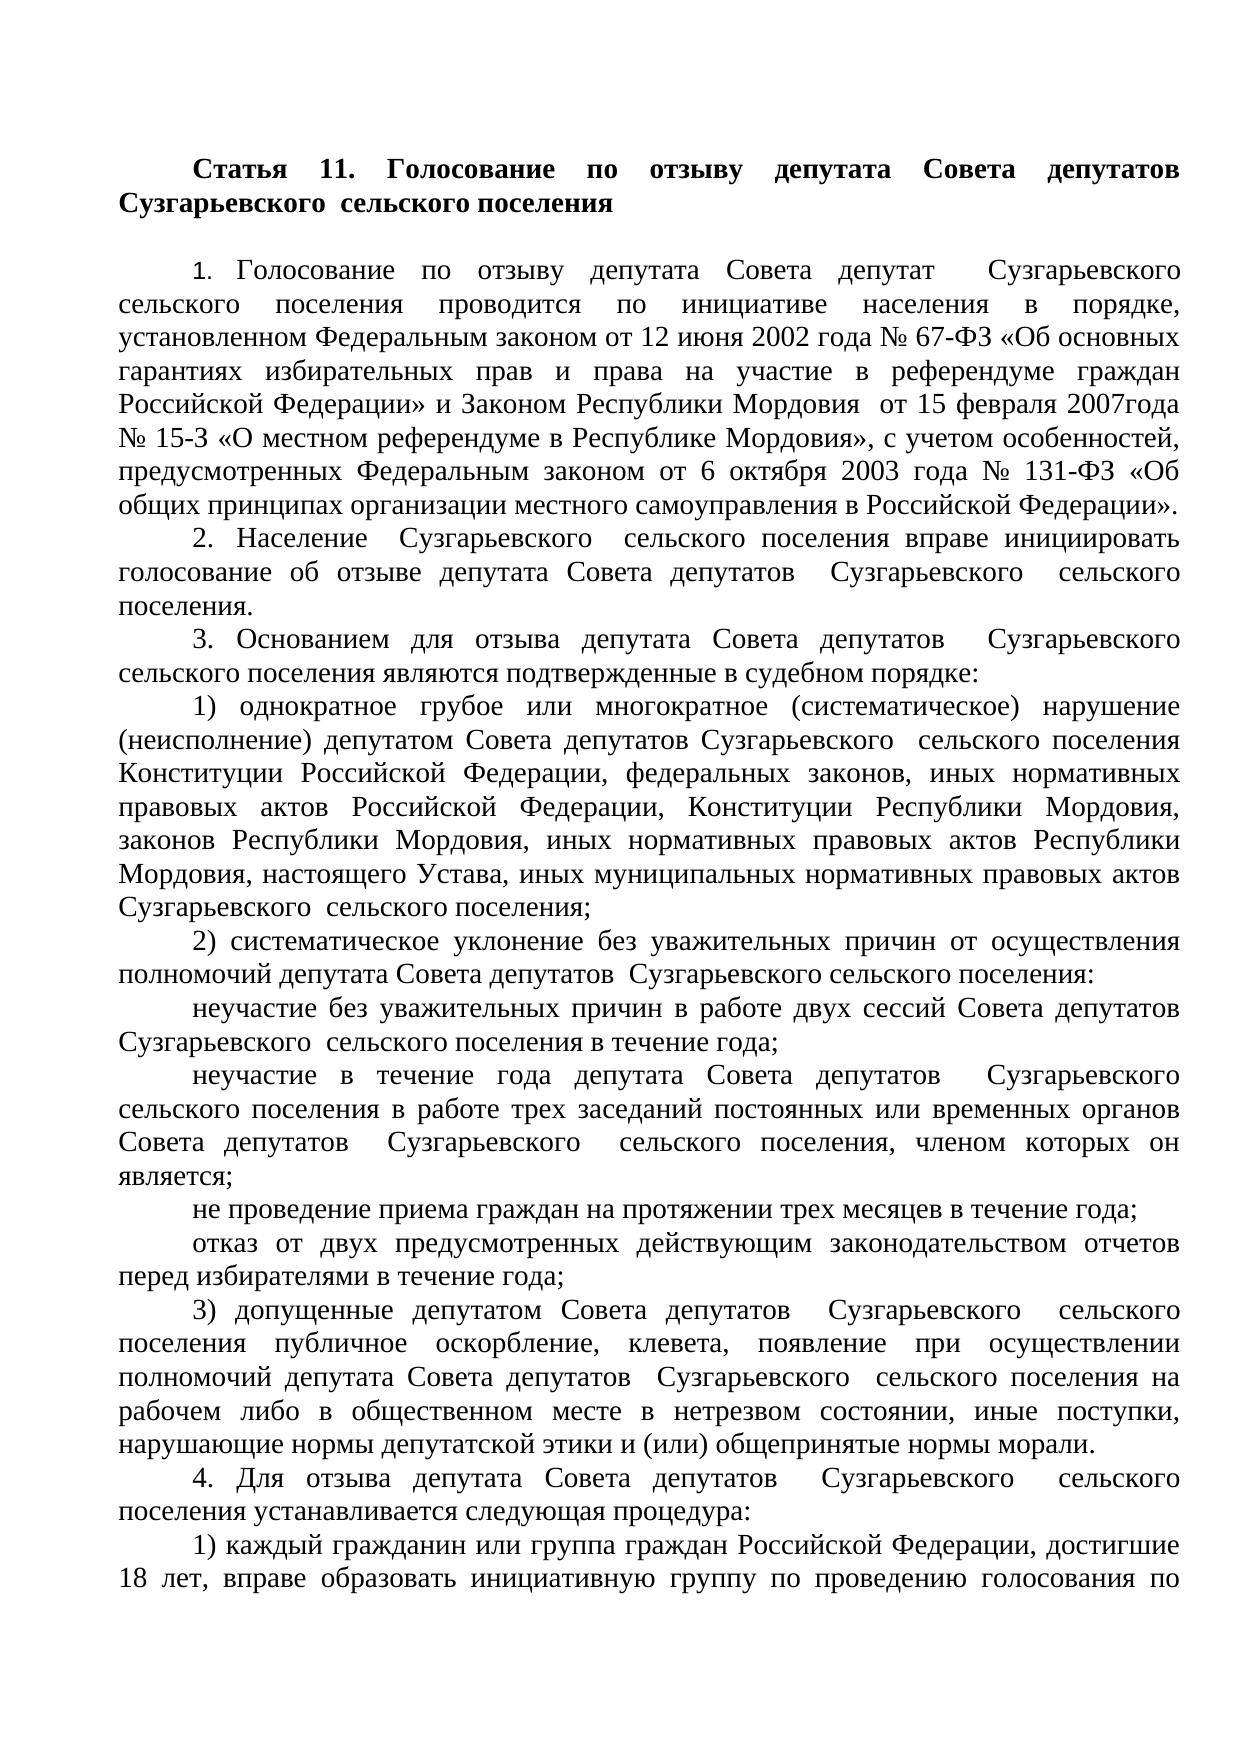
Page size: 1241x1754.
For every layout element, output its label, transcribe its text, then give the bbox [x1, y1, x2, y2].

text 1) однократное грубое или многократное (систематическое) нарушение (неисполнение) депутатом Совета депутатов Сузгарьевского сельского поселения Конституции Российской Федерации, федеральных законов, иных нормативных правовых актов Российской Федерации, Конституции Республики Мордовия, законов Республики Мордовия, иных нормативных правовых актов Республики Мордовия, настоящего Устава, иных муниципальных нормативных правовых актов Сузгарьевского сельского поселения; [118, 688, 1181, 923]
text неучастие без уважительных причин в работе двух сессий Совета депутатов Сузгарьевского сельского поселения в течение года; [118, 990, 1181, 1057]
text отказ от двух предусмотренных действующим законодательством отчетов перед избирателями в течение года; [118, 1225, 1181, 1292]
text неучастие в течение года депутата Совета депутатов Сузгарьевского сельского поселения в работе трех заседаний постоянных или временных органов Совета депутатов Сузгарьевского сельского поселения, членом которых он является; [118, 1057, 1181, 1191]
list Голосование по отзыву депутата Совета депутат Сузгарьевского сельского поселения проводится по инициативе населения в порядке, установленном Федеральным законом от 12 июня 2002 года № 67-ФЗ «Об основных гарантиях избирательных прав и права на участие в референдуме граждан Российской Федерации» и Законом Республики Мордовия от 15 февраля 2007года № 15-З «О местном референдуме в Республике Мордовия», с учетом особенностей, предусмотренных Федеральным законом от 6 октября 2003 года № 131-ФЗ «Об общих принципах организации местного самоуправления в Российской Федерации». [118, 252, 1181, 521]
list Для отзыва депутата Совета депутатов Сузгарьевского сельского поселения устанавливается следующая процедура: [118, 1460, 1181, 1527]
text 1) каждый гражданин или группа граждан Российской Федерации, достигшие 18 лет, вправе образовать инициативную группу по проведению голосования по [118, 1527, 1181, 1594]
text 3) допущенные депутатом Совета депутатов Сузгарьевского сельского поселения публичное оскорбление, клевета, появление при осуществлении полномочий депутата Совета депутатов Сузгарьевского сельского поселения на рабочем либо в общественном месте в нетрезвом состоянии, иные поступки, нарушающие нормы депутатской этики и (или) общепринятые нормы морали. [118, 1292, 1181, 1460]
text 2) систематическое уклонение без уважительных причин от осуществления полномочий депутата Совета депутатов Сузгарьевского сельского поселения: [118, 923, 1181, 990]
text не проведение приема граждан на протяжении трех месяцев в течение года; [118, 1191, 1181, 1225]
list Население Сузгарьевского сельского поселения вправе инициировать голосование об отзыве депутата Совета депутатов Сузгарьевского сельского поселения. [118, 521, 1181, 621]
text Статья 11. Голосование по отзыву депутата Совета депутатов Сузгарьевского сельского поселения [118, 152, 1181, 219]
list Основанием для отзыва депутата Совета депутатов Сузгарьевского сельского поселения являются подтвержденные в судебном порядке: [118, 621, 1181, 688]
